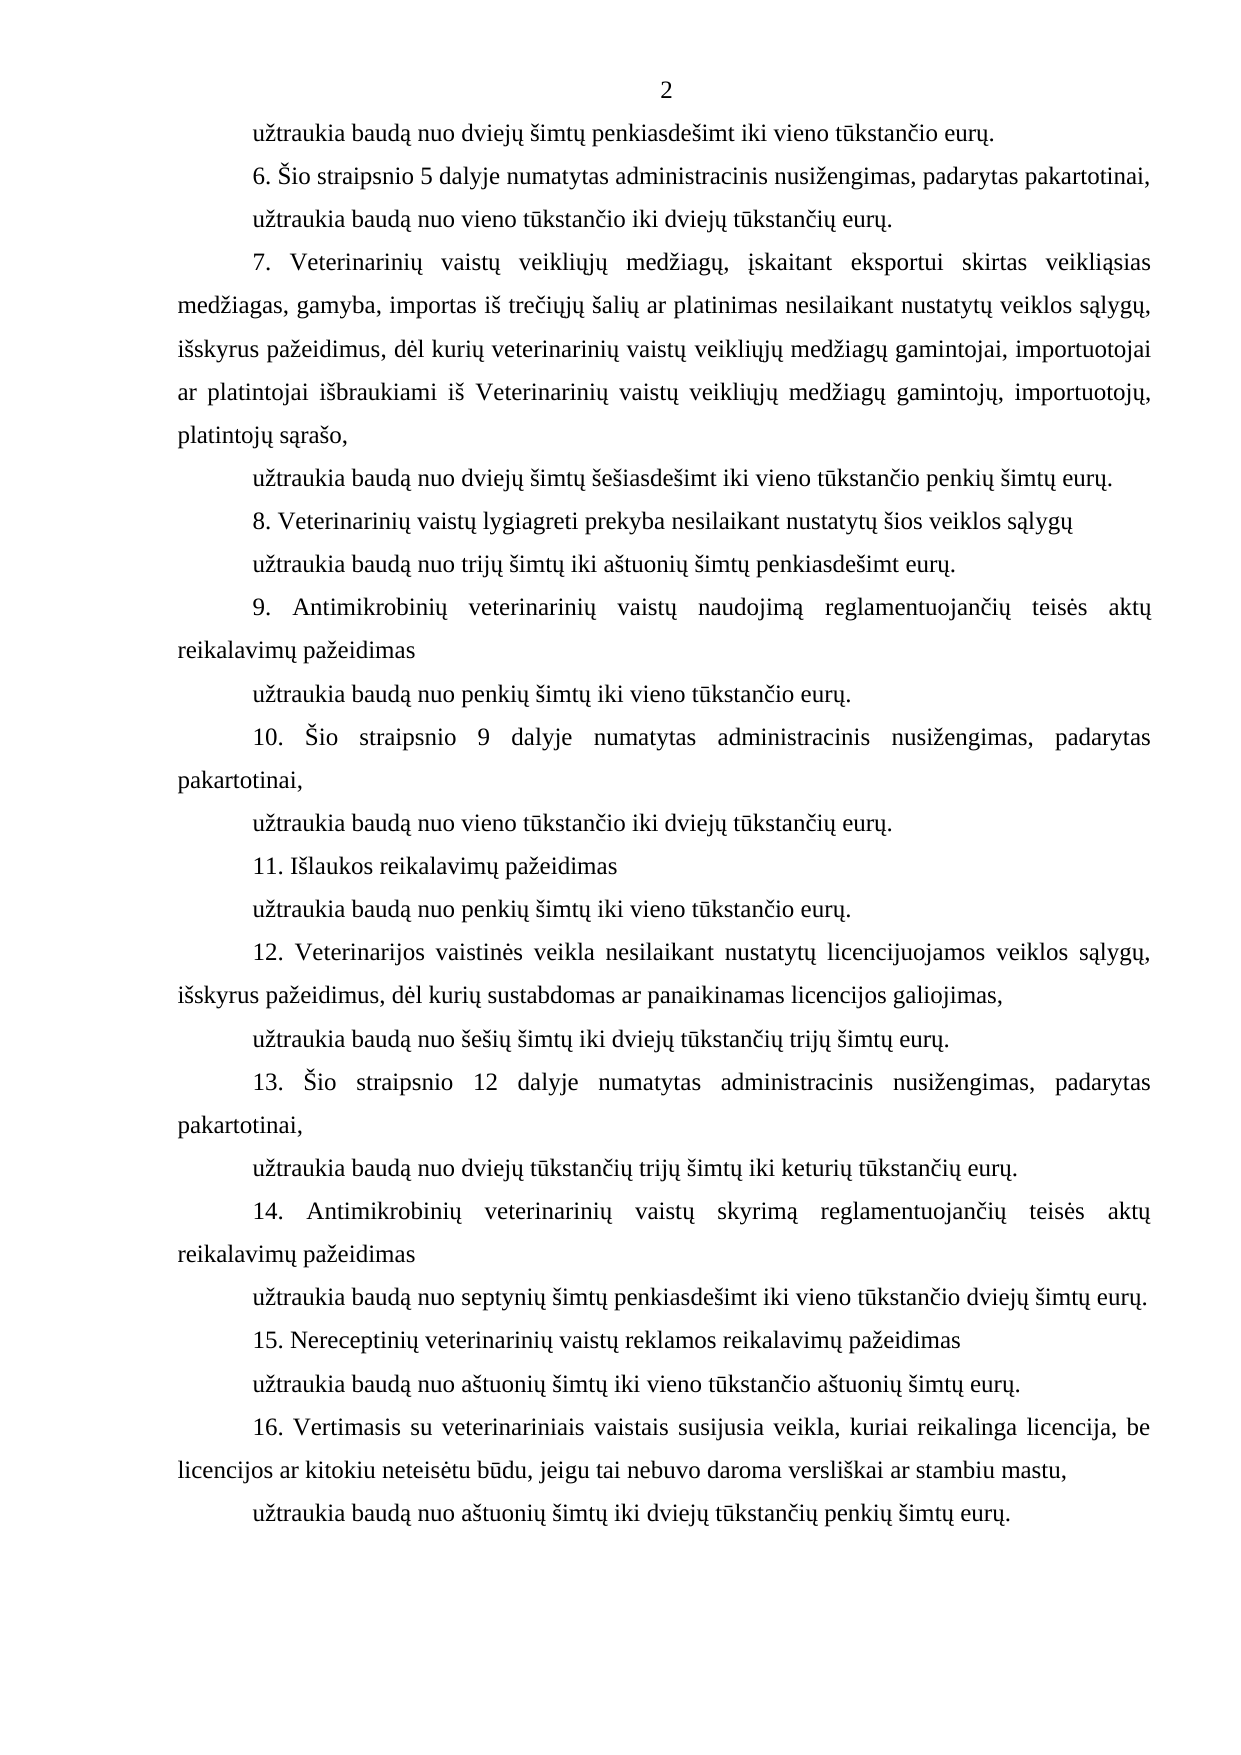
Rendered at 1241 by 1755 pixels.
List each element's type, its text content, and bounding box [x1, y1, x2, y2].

text užtraukia baudą nuo trijų šimtų iki aštuonių šimtų penkiasdešimt eurų. [177, 549, 1152, 578]
text užtraukia baudą nuo aštuonių šimtų iki dviejų tūkstančių penkių šimtų eurų. [177, 1498, 1152, 1527]
text užtraukia baudą nuo dviejų šimtų šešiasdešimt iki vieno tūkstančio penkių šimtų eurų. [177, 463, 1152, 492]
text užtraukia baudą nuo dviejų šimtų penkiasdešimt iki vieno tūkstančio eurų. [177, 118, 1152, 147]
text užtraukia baudą nuo penkių šimtų iki vieno tūkstančio eurų. [177, 679, 1152, 707]
text 9. Antimikrobinių veterinarinių vaistų naudojimą reglamentuojančių teisės aktų reikalavimų pažeidimas [177, 592, 1152, 664]
text 13. Šio straipsnio 12 dalyje numatytas administracinis nusižengimas, padarytas pakartotinai, [177, 1067, 1152, 1139]
text 14. Antimikrobinių veterinarinių vaistų skyrimą reglamentuojančių teisės aktų reikalavimų pažeidimas [177, 1196, 1152, 1268]
text užtraukia baudą nuo dviejų tūkstančių trijų šimtų iki keturių tūkstančių eurų. [177, 1153, 1152, 1182]
text užtraukia baudą nuo vieno tūkstančio iki dviejų tūkstančių eurų. [177, 204, 1152, 233]
text 10. Šio straipsnio 9 dalyje numatytas administracinis nusižengimas, padarytas pakartotinai, [177, 722, 1152, 794]
text užtraukia baudą nuo vieno tūkstančio iki dviejų tūkstančių eurų. [177, 808, 1152, 837]
text užtraukia baudą nuo šešių šimtų iki dviejų tūkstančių trijų šimtų eurų. [177, 1024, 1152, 1052]
text užtraukia baudą nuo penkių šimtų iki vieno tūkstančio eurų. [177, 894, 1152, 923]
text užtraukia baudą nuo aštuonių šimtų iki vieno tūkstančio aštuonių šimtų eurų. [177, 1369, 1152, 1397]
text 6. Šio straipsnio 5 dalyje numatytas administracinis nusižengimas, padarytas pakartotinai, [177, 161, 1152, 190]
text užtraukia baudą nuo septynių šimtų penkiasdešimt iki vieno tūkstančio dviejų šimtų eurų. [177, 1282, 1152, 1311]
text 15. Nereceptinių veterinarinių vaistų reklamos reikalavimų pažeidimas [177, 1326, 1152, 1354]
text 8. Veterinarinių vaistų lygiagreti prekyba nesilaikant nustatytų šios veiklos sąlygų [177, 506, 1152, 535]
text 16. Vertimasis su veterinariniais vaistais susijusia veikla, kuriai reikalinga licencija, be licencijos ar kitokiu neteisėtu būdu, jeigu tai nebuvo daroma versliškai ar stambiu mastu, [177, 1412, 1152, 1484]
text 12. Veterinarijos vaistinės veikla nesilaikant nustatytų licencijuojamos veiklos sąlygų, išskyrus pažeidimus, dėl kurių sustabdomas ar panaikinamas licencijos galiojimas, [177, 937, 1152, 1009]
text 7. Veterinarinių vaistų veikliųjų medžiagų, įskaitant eksportui skirtas veikliąsias medžiagas, gamyba, importas iš trečiųjų šalių ar platinimas nesilaikant nustatytų veiklos sąlygų, išskyrus pažeidimus, dėl kurių veterinarinių vaistų veikliųjų medžiagų gamintojai, importuotojai ar platintojai išbraukiami iš Veterinarinių vaistų veikliųjų medžiagų gamintojų, importuotojų, platintojų sąrašo, [177, 247, 1152, 449]
text 11. Išlaukos reikalavimų pažeidimas [177, 851, 1152, 880]
